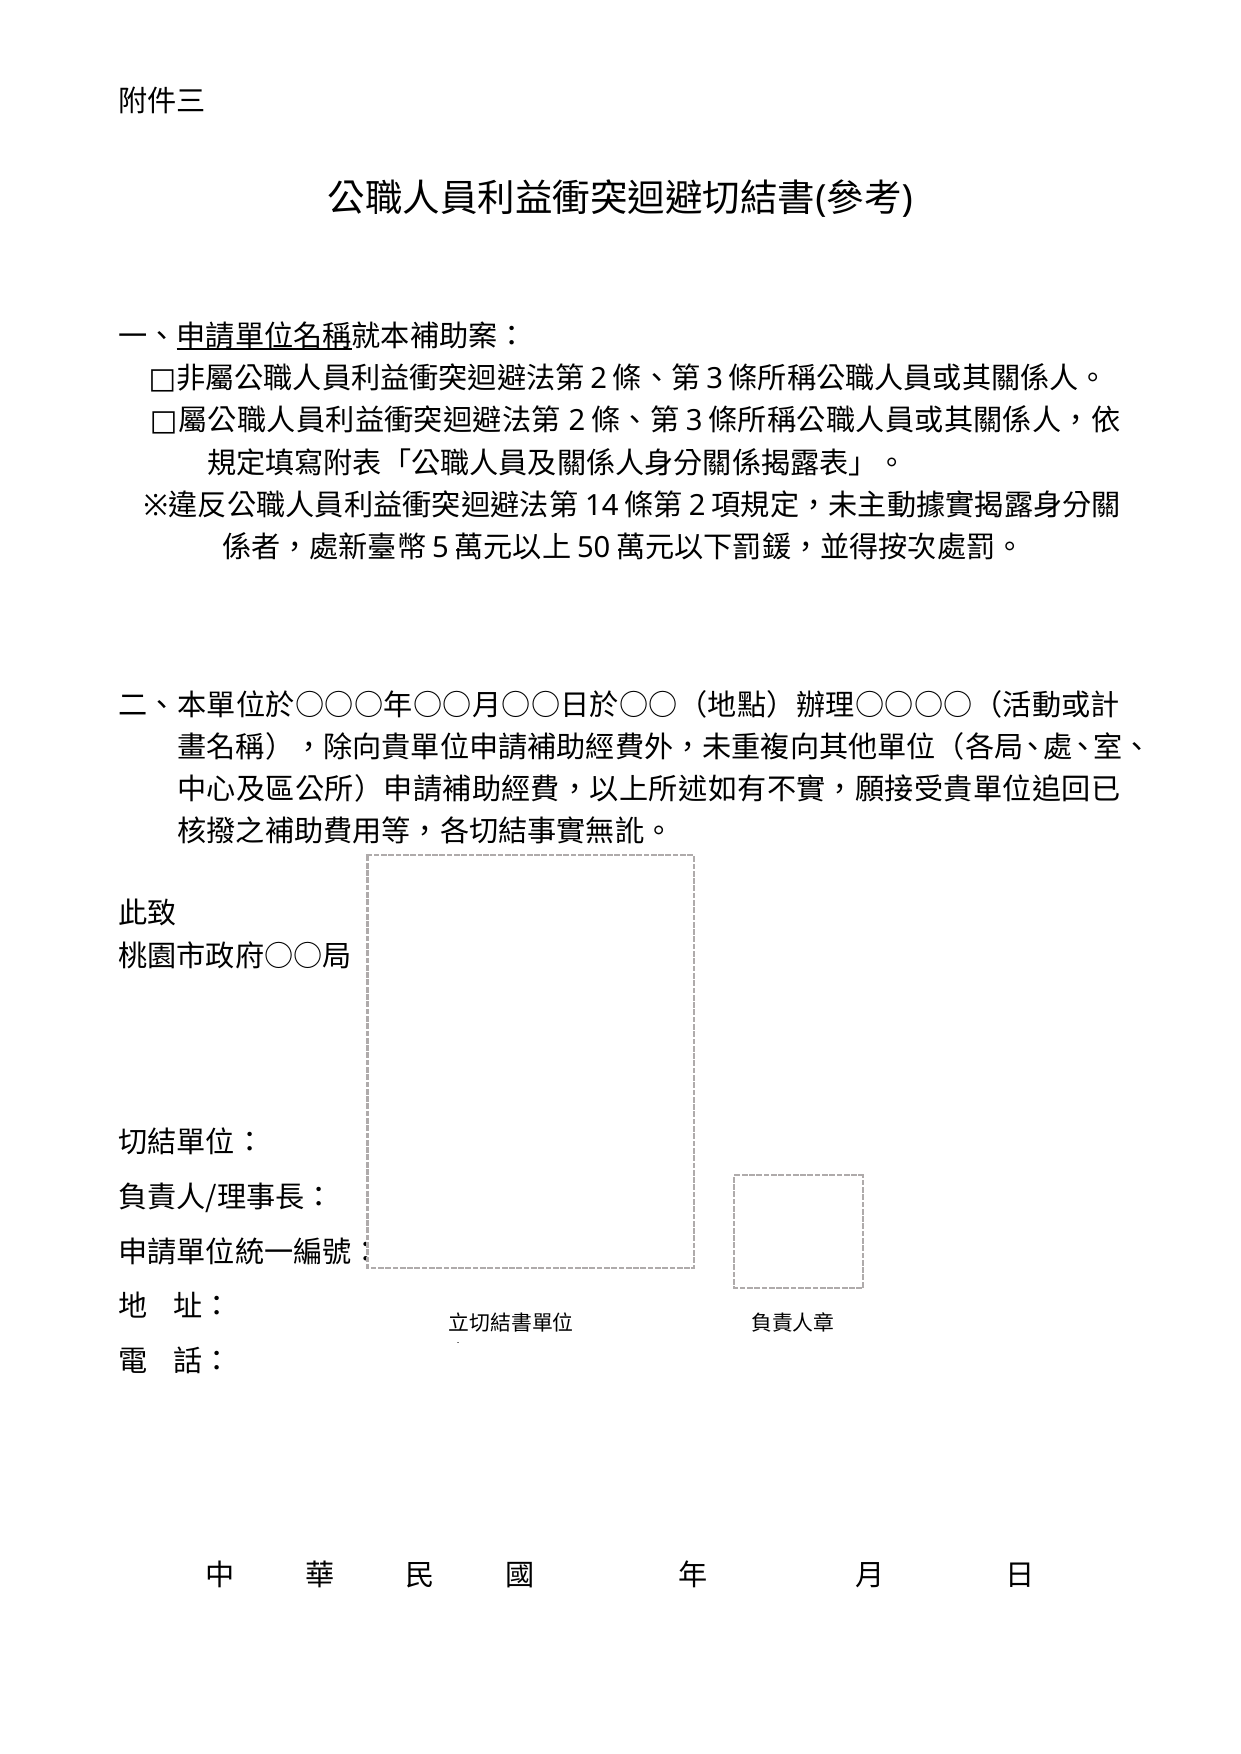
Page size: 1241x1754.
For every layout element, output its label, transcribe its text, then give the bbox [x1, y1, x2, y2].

text □非屬公職人員利益衝突迴避法第2條、第3條所稱公職人員或其關係人。 [118, 354, 1122, 397]
text 申請單位統一編號： [118, 1228, 1122, 1270]
text 負責人/理事長： [118, 1173, 1122, 1216]
text 二、本單位於○○○年○○月○○日於○○（地點）辦理○○○○（活動或計畫名稱），除向貴單位申請補助經費外，未重複向其他單位（各局、處、室、中心及區公所）申請補助經費，以上所述如有不實，願接受貴單位追回已核撥之補助費用等，各切結事實無訛。 [118, 681, 1122, 850]
text ※違反公職人員利益衝突迴避法第14條第2項規定，未主動據實揭露身分關係者，處新臺幣5萬元以上50萬元以下罰鍰，並得按次處罰。 [105, 482, 1122, 566]
text 中 華 民 國 年 月 日 [118, 1551, 1122, 1593]
text 一、申請單位名稱就本補助案： [118, 312, 1122, 354]
text 地 址： [118, 1283, 1122, 1325]
text 立切結書單位章 [448, 1306, 594, 1343]
subtitle 附件三 [118, 78, 1122, 120]
text 公職人員利益衝突迴避切結書(參考) [118, 158, 1122, 233]
text 此致 [118, 890, 1122, 932]
text 切結單位： [118, 1118, 1122, 1161]
text □屬公職人員利益衝突迴避法第2條、第3條所稱公職人員或其關係人，依規定填寫附表「公職人員及關係人身分關係揭露表」。 [118, 397, 1122, 482]
text 負責人章 [751, 1306, 897, 1336]
text 桃園市政府○○局 [118, 932, 1122, 974]
text 電 話： [118, 1338, 1122, 1380]
